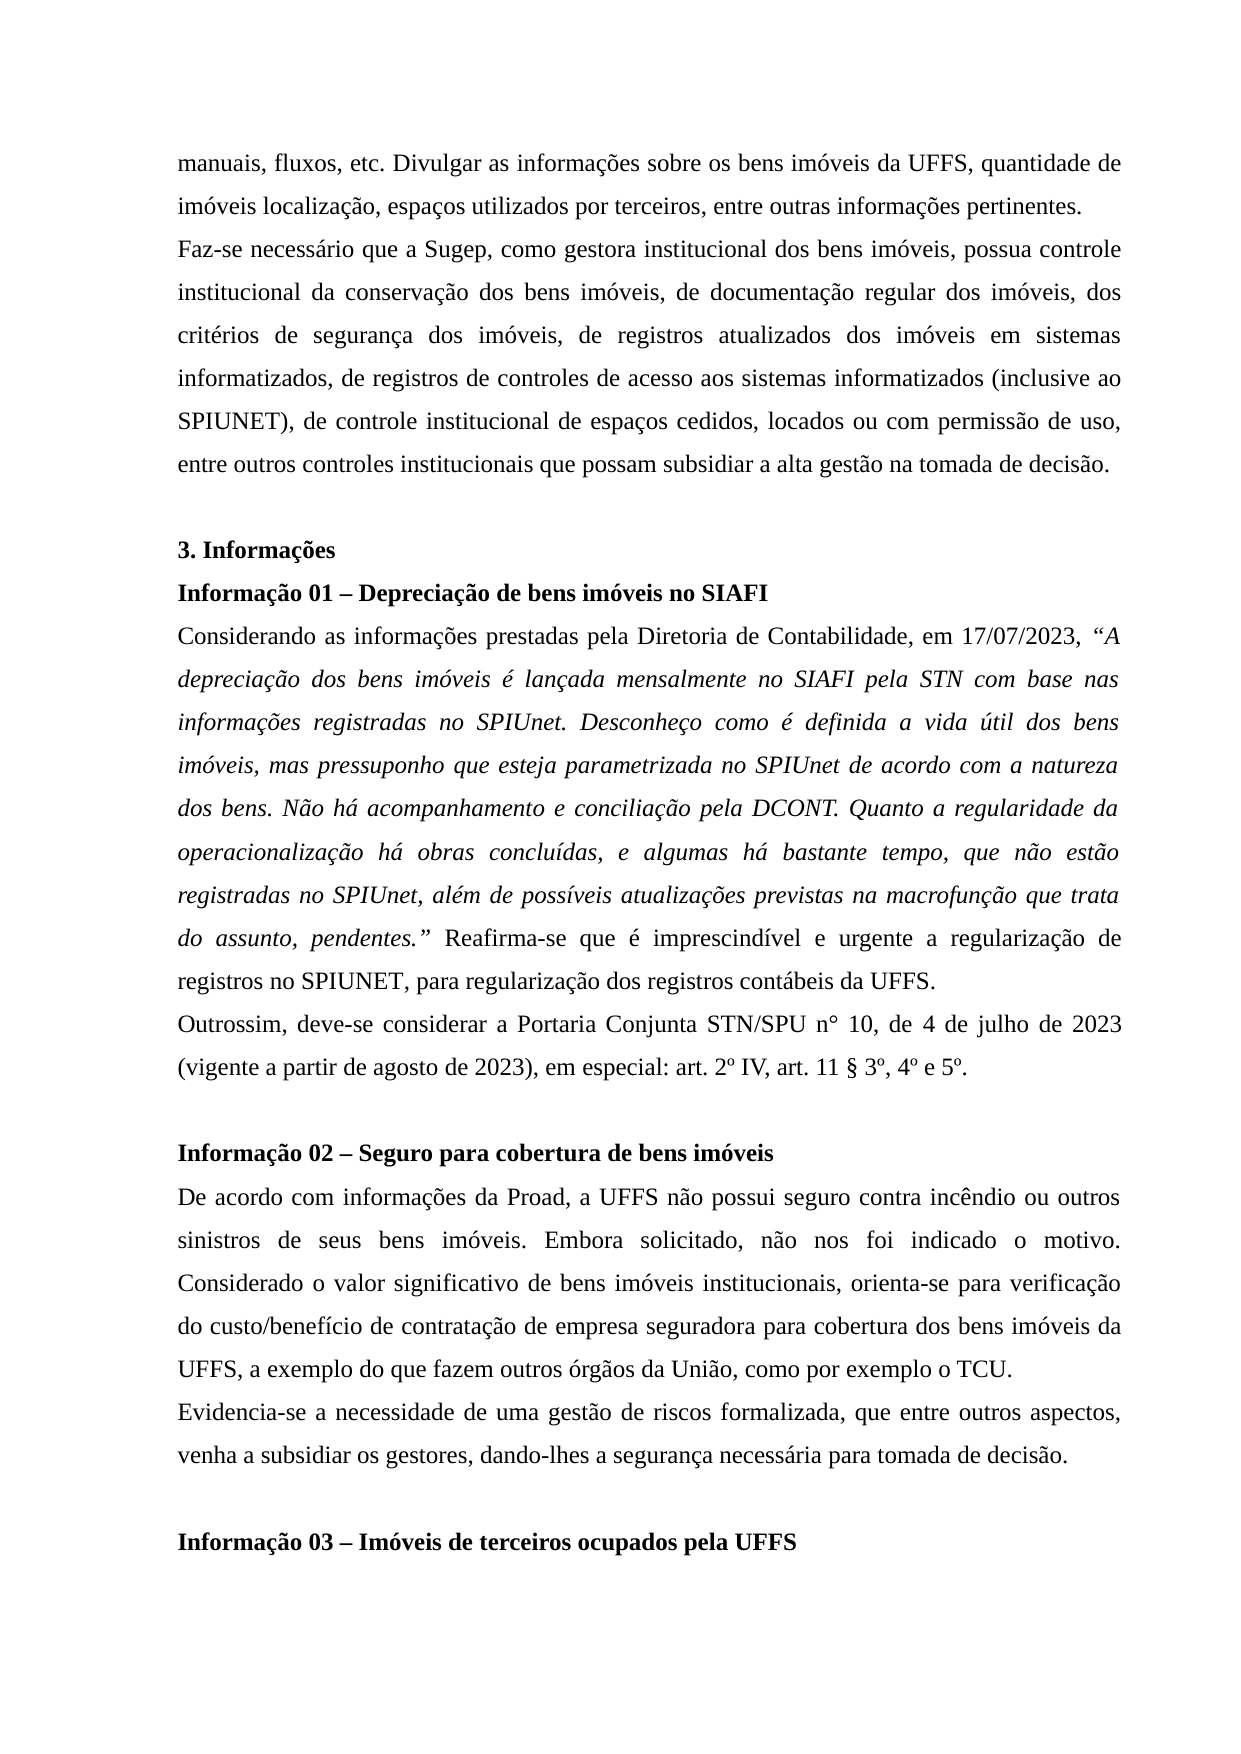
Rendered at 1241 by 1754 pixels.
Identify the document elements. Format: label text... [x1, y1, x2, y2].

text Informação 01 – Depreciação de bens imóveis no SIAFI [177, 578, 1122, 607]
text Informação 03 – Imóveis de terceiros ocupados pela UFFS [177, 1527, 1122, 1555]
text Faz-se necessário que a Sugep, como gestora institucional dos bens imóveis, possua controle institucional da conservação dos bens imóveis, de documentação regular dos imóveis, dos critérios de segurança dos imóveis, de registros atualizados dos imóveis em sistemas informatizados, de registros de controles de acesso aos sistemas informatizados (inclusive ao SPIUNET), de controle institucional de espaços cedidos, locados ou com permissão de uso, entre outros controles institucionais que possam subsidiar a alta gestão na tomada de decisão. [177, 234, 1122, 478]
subtitle 3. Informações [177, 535, 1122, 563]
text manuais, fluxos, etc. Divulgar as informações sobre os bens imóveis da UFFS, quantidade de imóveis localização, espaços utilizados por terceiros, entre outras informações pertinentes. [177, 148, 1122, 219]
text De acordo com informações da Proad, a UFFS não possui seguro contra incêndio ou outros sinistros de seus bens imóveis. Embora solicitado, não nos foi indicado o motivo. Considerado o valor significativo de bens imóveis institucionais, orienta-se para verificação do custo/benefício de contratação de empresa seguradora para cobertura dos bens imóveis da UFFS, a exemplo do que fazem outros órgãos da União, como por exemplo o TCU. [177, 1182, 1122, 1383]
text Informação 02 – Seguro para cobertura de bens imóveis [177, 1138, 1122, 1167]
text Outrossim, deve-se considerar a Portaria Conjunta STN/SPU n° 10, de 4 de julho de 2023 (vigente a partir de agosto de 2023), em especial: art. 2º IV, art. 11 § 3º, 4º e 5º. [177, 1009, 1122, 1081]
text Considerando as informações prestadas pela Diretoria de Contabilidade, em 17/07/2023, “A depreciação dos bens imóveis é lançada mensalmente no SIAFI pela STN com base nas informações registradas no SPIUnet. Desconheço como é definida a vida útil dos bens imóveis, mas pressuponho que esteja parametrizada no SPIUnet de acordo com a natureza dos bens. Não há acompanhamento e conciliação pela DCONT. Quanto a regularidade da operacionalização há obras concluídas, e algumas há bastante tempo, que não estão registradas no SPIUnet, além de possíveis atualizações previstas na macrofunção que trata do assunto, pendentes.” Reafirma-se que é imprescindível e urgente a regularização de registros no SPIUNET, para regularização dos registros contábeis da UFFS. [177, 621, 1122, 995]
text Evidencia-se a necessidade de uma gestão de riscos formalizada, que entre outros aspectos, venha a subsidiar os gestores, dando-lhes a segurança necessária para tomada de decisão. [177, 1397, 1122, 1469]
